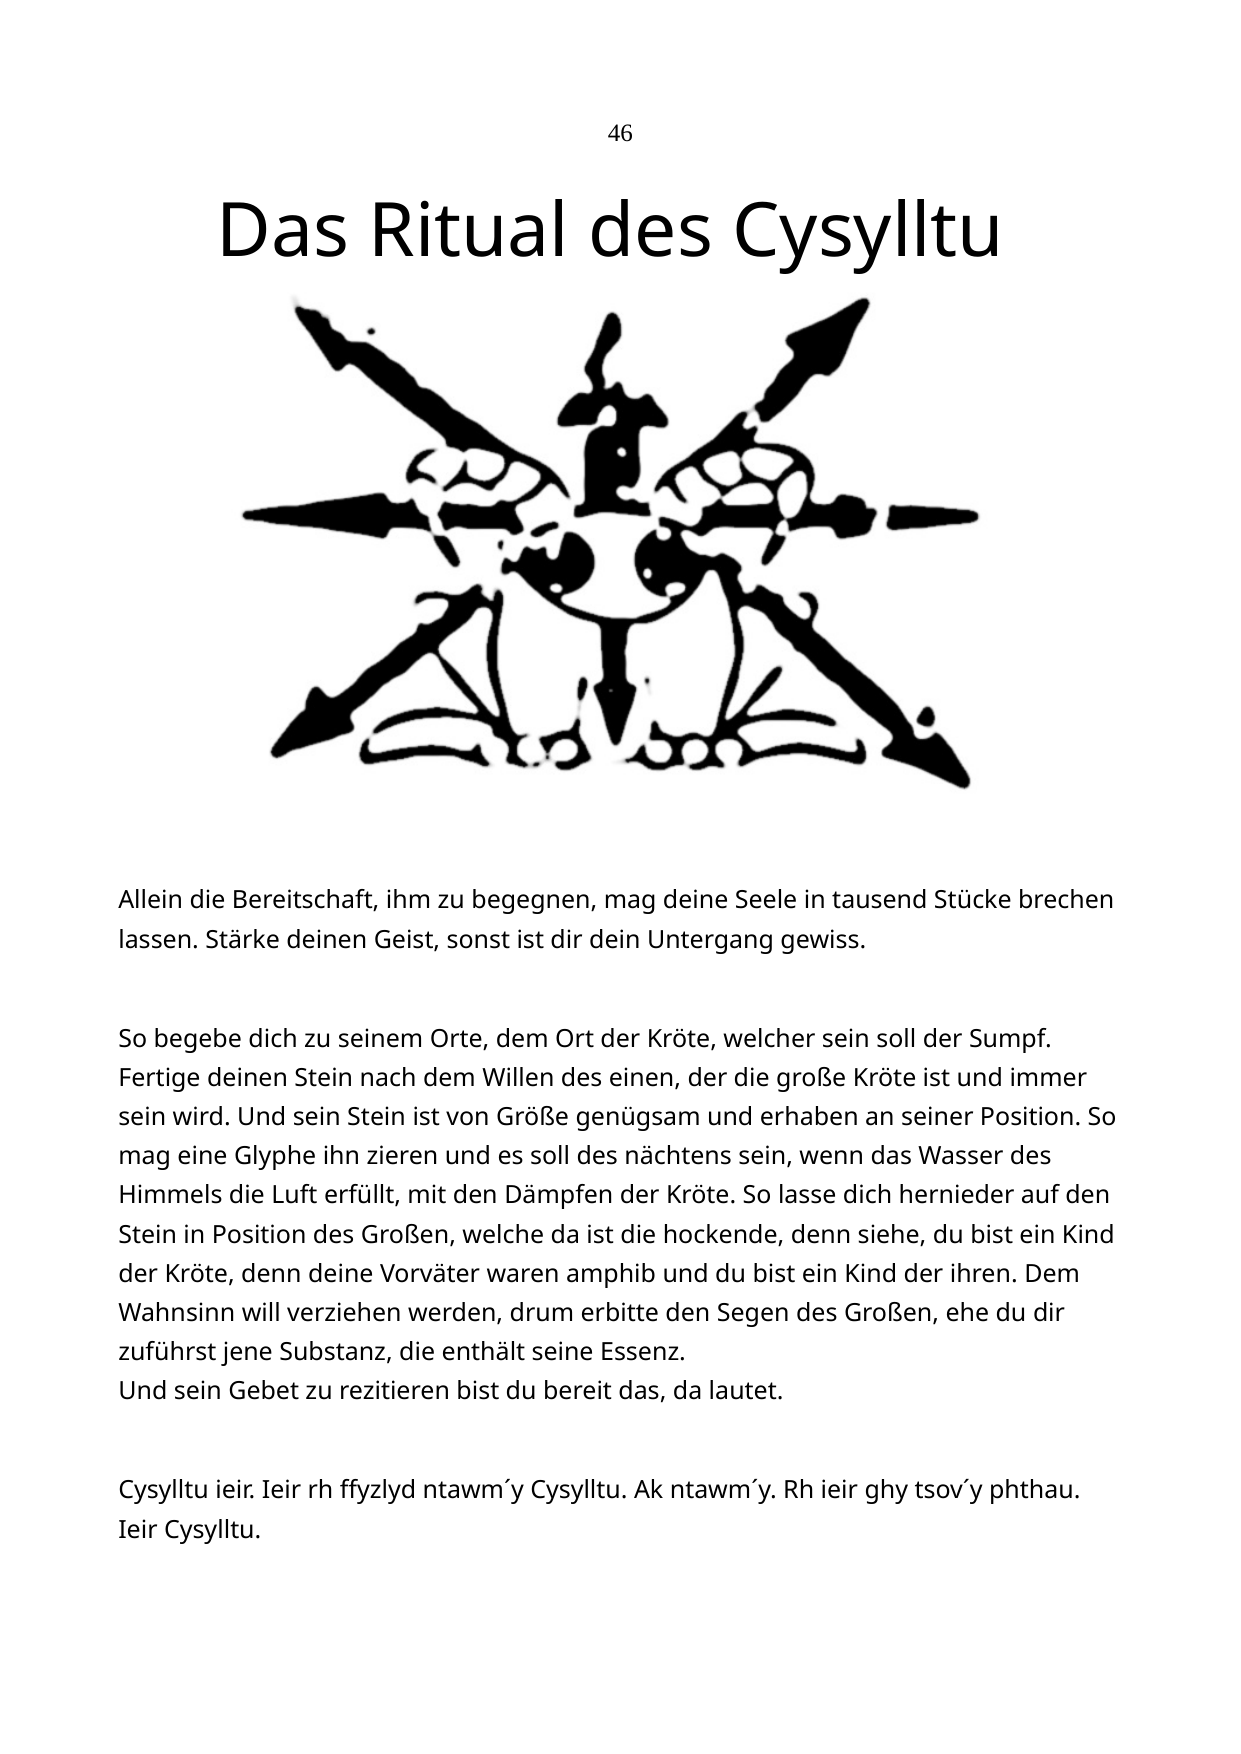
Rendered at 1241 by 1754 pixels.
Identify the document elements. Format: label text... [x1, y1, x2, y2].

text Das Ritual des Cysylltu [118, 176, 1122, 278]
text [118, 1571, 1122, 1605]
text So begebe dich zu seinem Orte, dem Ort der Kröte, welcher sein soll der Sumpf. Fertige deinen Stein nach dem Willen des einen, der die große Kröte ist und immer sein wird. Und sein Stein ist von Größe genügsam und erhaben an seiner Position. So mag eine Glyphe ihn zieren und es soll des nächtens sein, wenn das Wasser des Himmels die Luft erfüllt, mit den Dämpfen der Kröte. So lasse dich hernieder auf den Stein in Position des Großen, welche da ist die hockende, denn siehe, du bist ein Kind der Kröte, denn deine Vorväter waren amphib und du bist ein Kind der ihren. Dem Wahnsinn will verziehen werden, drum erbitte den Segen des Großen, ehe du dir zuführst jene Substanz, die enthält seine Essenz. Und sein Gebet zu rezitieren bist du bereit das, da lautet. [118, 981, 1122, 1407]
picture [229, 281, 1013, 817]
text Cysylltu ieir. Ieir rh ffyzlyd ntawm´y Cysylltu. Ak ntawm´y. Rh ieir ghy tsov´y phthau. Ieir Cysylltu. [118, 1433, 1122, 1545]
text Allein die Bereitschaft, ihm zu begegnen, mag deine Seele in tausend Stücke brechen lassen. Stärke deinen Geist, sonst ist dir dein Untergang gewiss. [118, 882, 1122, 955]
